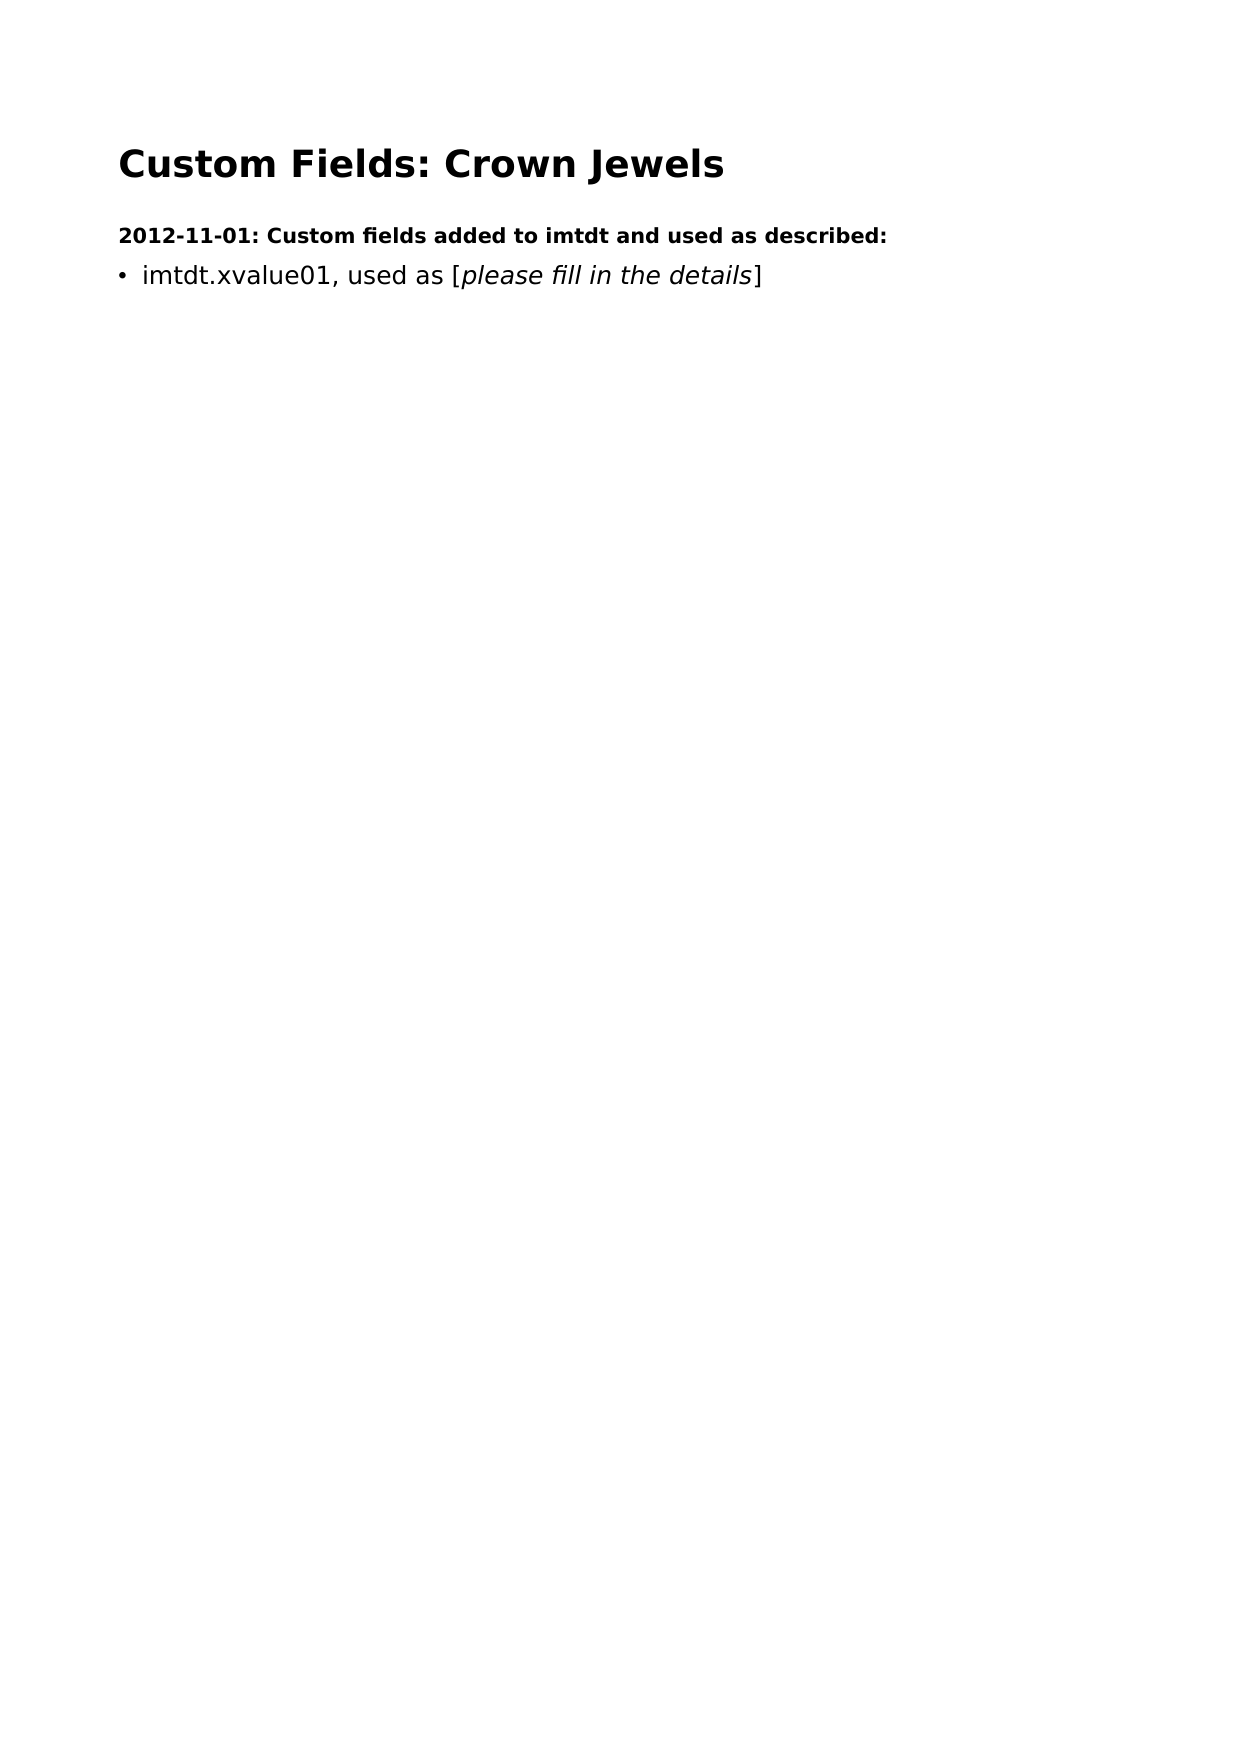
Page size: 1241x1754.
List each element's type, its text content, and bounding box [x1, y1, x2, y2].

subtitle 2012-11-01: Custom fields added to imtdt and used as described: [118, 224, 1122, 248]
subtitle Custom Fields: Crown Jewels [118, 143, 1122, 187]
list imtdt.xvalue01, used as [please fill in the details] [118, 261, 1122, 290]
